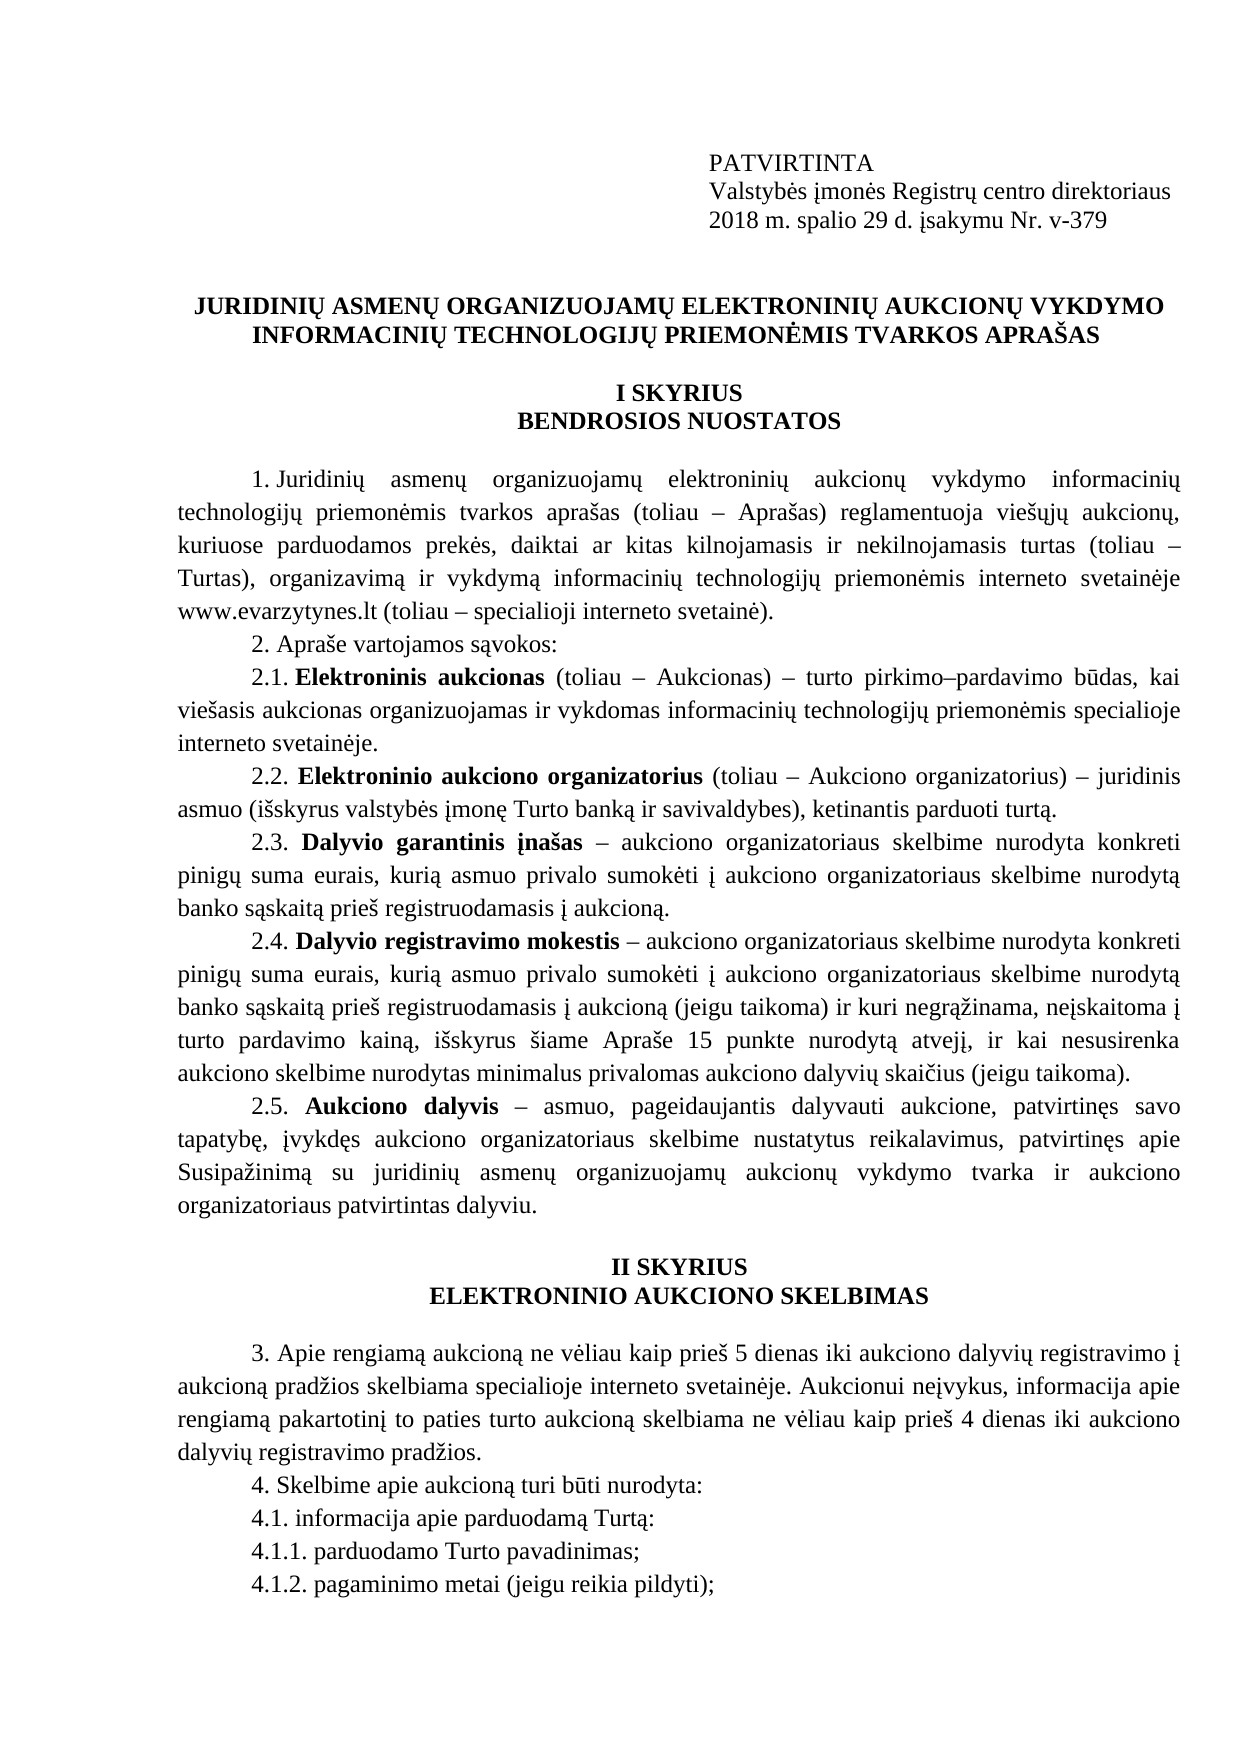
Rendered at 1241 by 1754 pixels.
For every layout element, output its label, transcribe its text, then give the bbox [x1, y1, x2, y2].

text 1. Juridinių asmenų organizuojamų elektroninių aukcionų vykdymo informacinių technologijų priemonėmis tvarkos aprašas (toliau – Aprašas) reglamentuoja viešųjų aukcionų, kuriuose parduodamos prekės, daiktai ar kitas kilnojamasis ir nekilnojamasis turtas (toliau – Turtas), organizavimą ir vykdymą informacinių technologijų priemonėmis interneto svetainėje www.evarzytynes.lt (toliau – specialioji interneto svetainė). [177, 464, 1181, 625]
text 2018 m. spalio 29 d. įsakymu Nr. v-379 [709, 205, 1181, 234]
text 2.4. Dalyvio registravimo mokestis – aukciono organizatoriaus skelbime nurodyta konkreti pinigų suma eurais, kurią asmuo privalo sumokėti į aukciono organizatoriaus skelbime nurodytą banko sąskaitą prieš registruodamasis į aukcioną (jeigu taikoma) ir kuri negrąžinama, neįskaitoma į turto pardavimo kainą, išskyrus šiame Apraše 15 punkte nurodytą atvejį, ir kai nesusirenka aukciono skelbime nurodytas minimalus privalomas aukciono dalyvių skaičius (jeigu taikoma). [177, 926, 1181, 1087]
text 4.1. informacija apie parduodamą Turtą: [177, 1503, 1181, 1532]
text 2.2. Elektroninio aukciono organizatorius (toliau – Aukciono organizatorius) – juridinis asmuo (išskyrus valstybės įmonę Turto banką ir savivaldybes), ketinantis parduoti turtą. [177, 761, 1181, 823]
text JURIDINIŲ ASMENŲ ORGANIZUOJAMŲ ELEKTRONINIŲ AUKCIONų VYKDYMO INFORMACINIŲ TECHNOLOGIJŲ PRIEMONĖMIS tVARKOS APRAŠAS [177, 291, 1181, 349]
text 4. Skelbime apie aukcioną turi būti nurodyta: [177, 1470, 1181, 1499]
text 2.3. Dalyvio garantinis įnašas – aukciono organizatoriaus skelbime nurodyta konkreti pinigų suma eurais, kurią asmuo privalo sumokėti į aukciono organizatoriaus skelbime nurodytą banko sąskaitą prieš registruodamasis į aukcioną. [177, 827, 1181, 922]
text Valstybės įmonės Registrų centro direktoriaus [709, 176, 1181, 205]
text 4.1.1. parduodamo Turto pavadinimas; [177, 1536, 1181, 1565]
text 2. Apraše vartojamos sąvokos: [177, 629, 1181, 658]
text 2.5. Aukciono dalyvis – asmuo, pageidaujantis dalyvauti aukcione, patvirtinęs savo tapatybę, įvykdęs aukciono organizatoriaus skelbime nustatytus reikalavimus, patvirtinęs apie Susipažinimą su juridinių asmenų organizuojamų aukcionų vykdymo tvarka ir aukciono organizatoriaus patvirtintas dalyviu. [177, 1091, 1181, 1219]
text 2.1. Elektroninis aukcionas (toliau – Aukcionas) – turto pirkimo–pardavimo būdas, kai viešasis aukcionas organizuojamas ir vykdomas informacinių technologijų priemonėmis specialioje interneto svetainėje. [177, 662, 1181, 757]
text 3. Apie rengiamą aukcioną ne vėliau kaip prieš 5 dienas iki aukciono dalyvių registravimo į aukcioną pradžios skelbiama specialioje interneto svetainėje. Aukcionui neįvykus, informacija apie rengiamą pakartotinį to paties turto aukcioną skelbiama ne vėliau kaip prieš 4 dienas iki aukciono dalyvių registravimo pradžios. [177, 1338, 1181, 1466]
text ELEKTRONINIO AUKCIONO SKELBIMAS [177, 1281, 1181, 1309]
text PATVIRTINTA [709, 148, 1181, 176]
text II SKYRIUS [177, 1252, 1181, 1281]
text I SKYRIUS [177, 378, 1181, 406]
text 4.1.2. pagaminimo metai (jeigu reikia pildyti); [177, 1569, 1181, 1598]
text BENDROSIOS NUOSTATOS [177, 406, 1181, 435]
